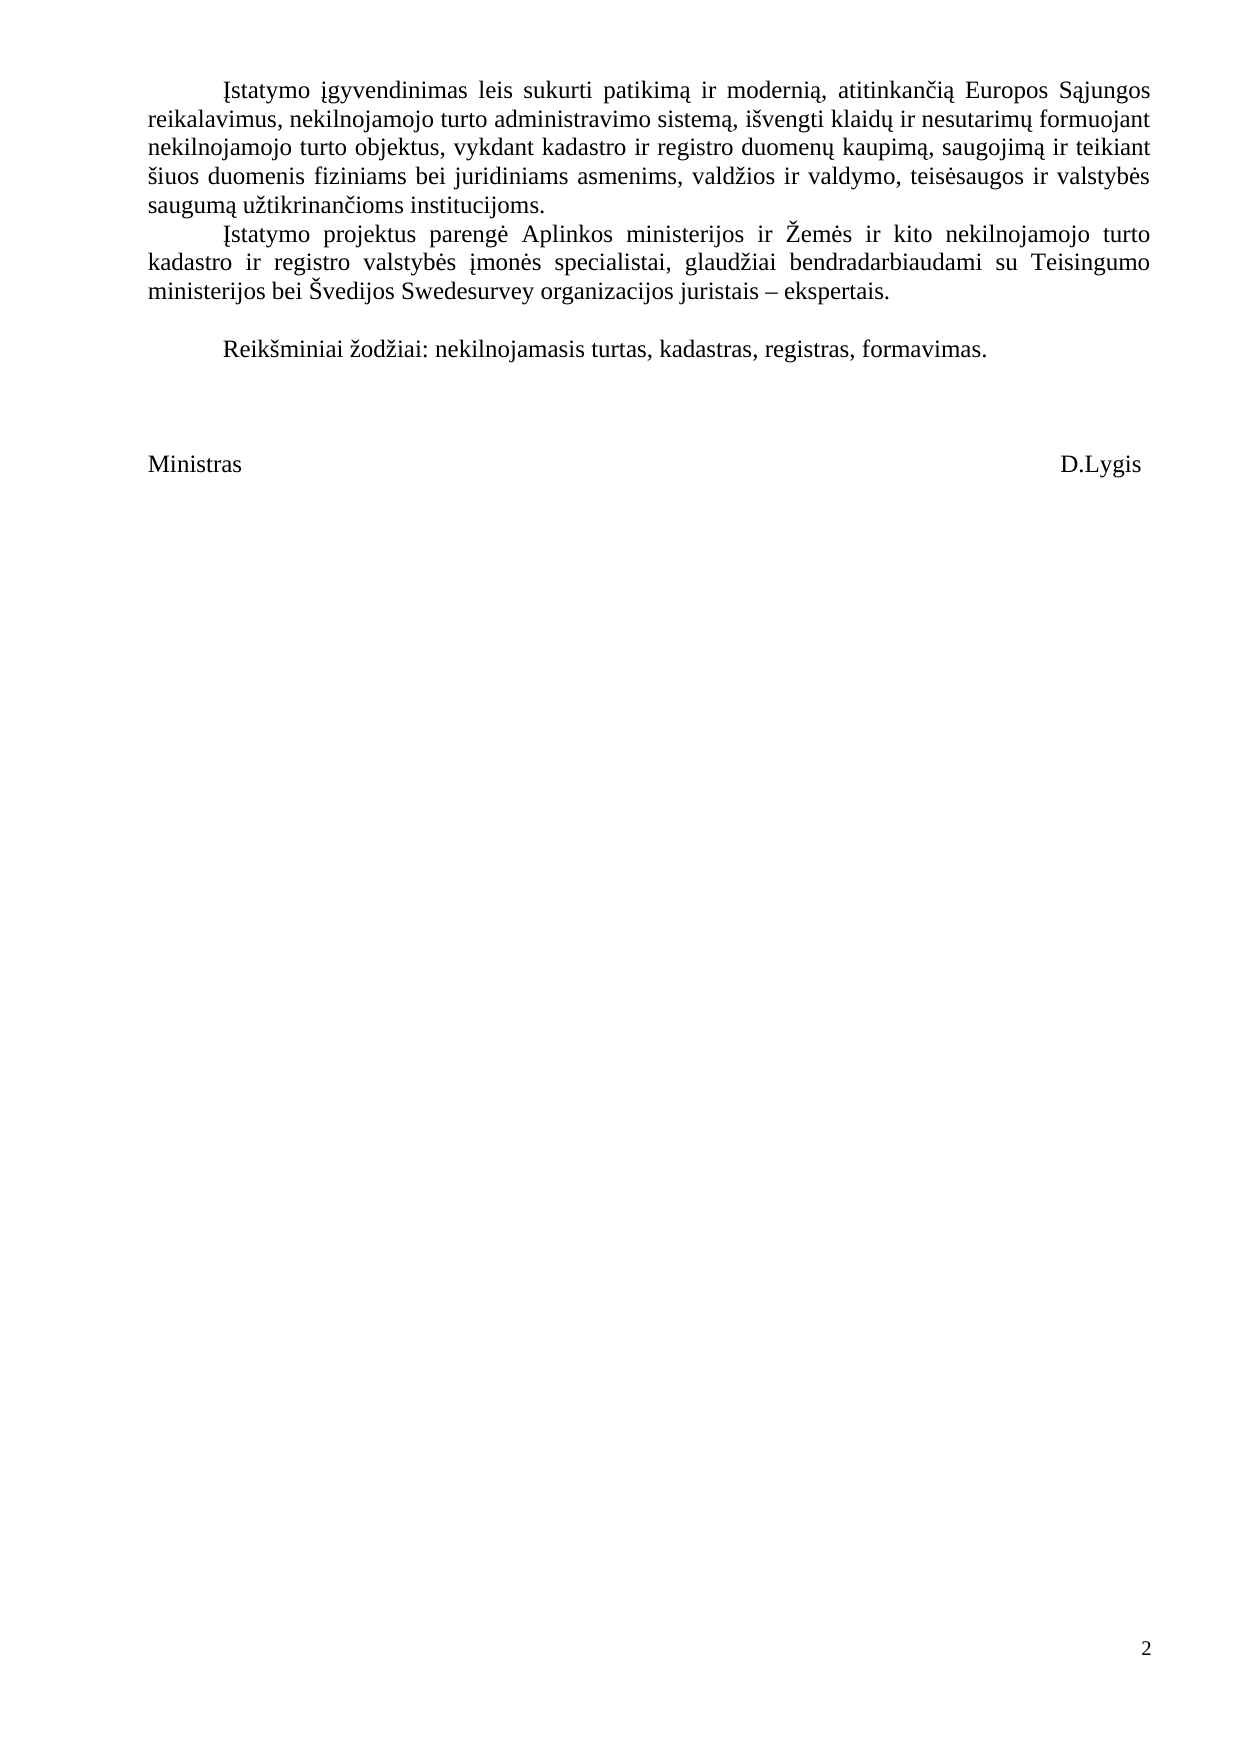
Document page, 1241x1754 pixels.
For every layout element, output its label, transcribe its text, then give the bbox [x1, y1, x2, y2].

text Reikšminiai žodžiai: nekilnojamasis turtas, kadastras, registras, formavimas. [148, 334, 1152, 362]
text Įstatymo projektus parengė Aplinkos ministerijos ir Žemės ir kito nekilnojamojo turto kadastro ir registro valstybės įmonės specialistai, glaudžiai bendradarbiaudami su Teisingumo ministerijos bei Švedijos Swedesurvey organizacijos juristais – ekspertais. [148, 219, 1152, 305]
text Įstatymo įgyvendinimas leis sukurti patikimą ir modernią, atitinkančią Europos Sąjungos reikalavimus, nekilnojamojo turto administravimo sistemą, išvengti klaidų ir nesutarimų formuojant nekilnojamojo turto objektus, vykdant kadastro ir registro duomenų kaupimą, saugojimą ir teikiant šiuos duomenis fiziniams bei juridiniams asmenims, valdžios ir valdymo, teisėsaugos ir valstybės saugumą užtikrinančioms institucijoms. [148, 75, 1152, 219]
text Ministras D.Lygis [148, 449, 1152, 477]
